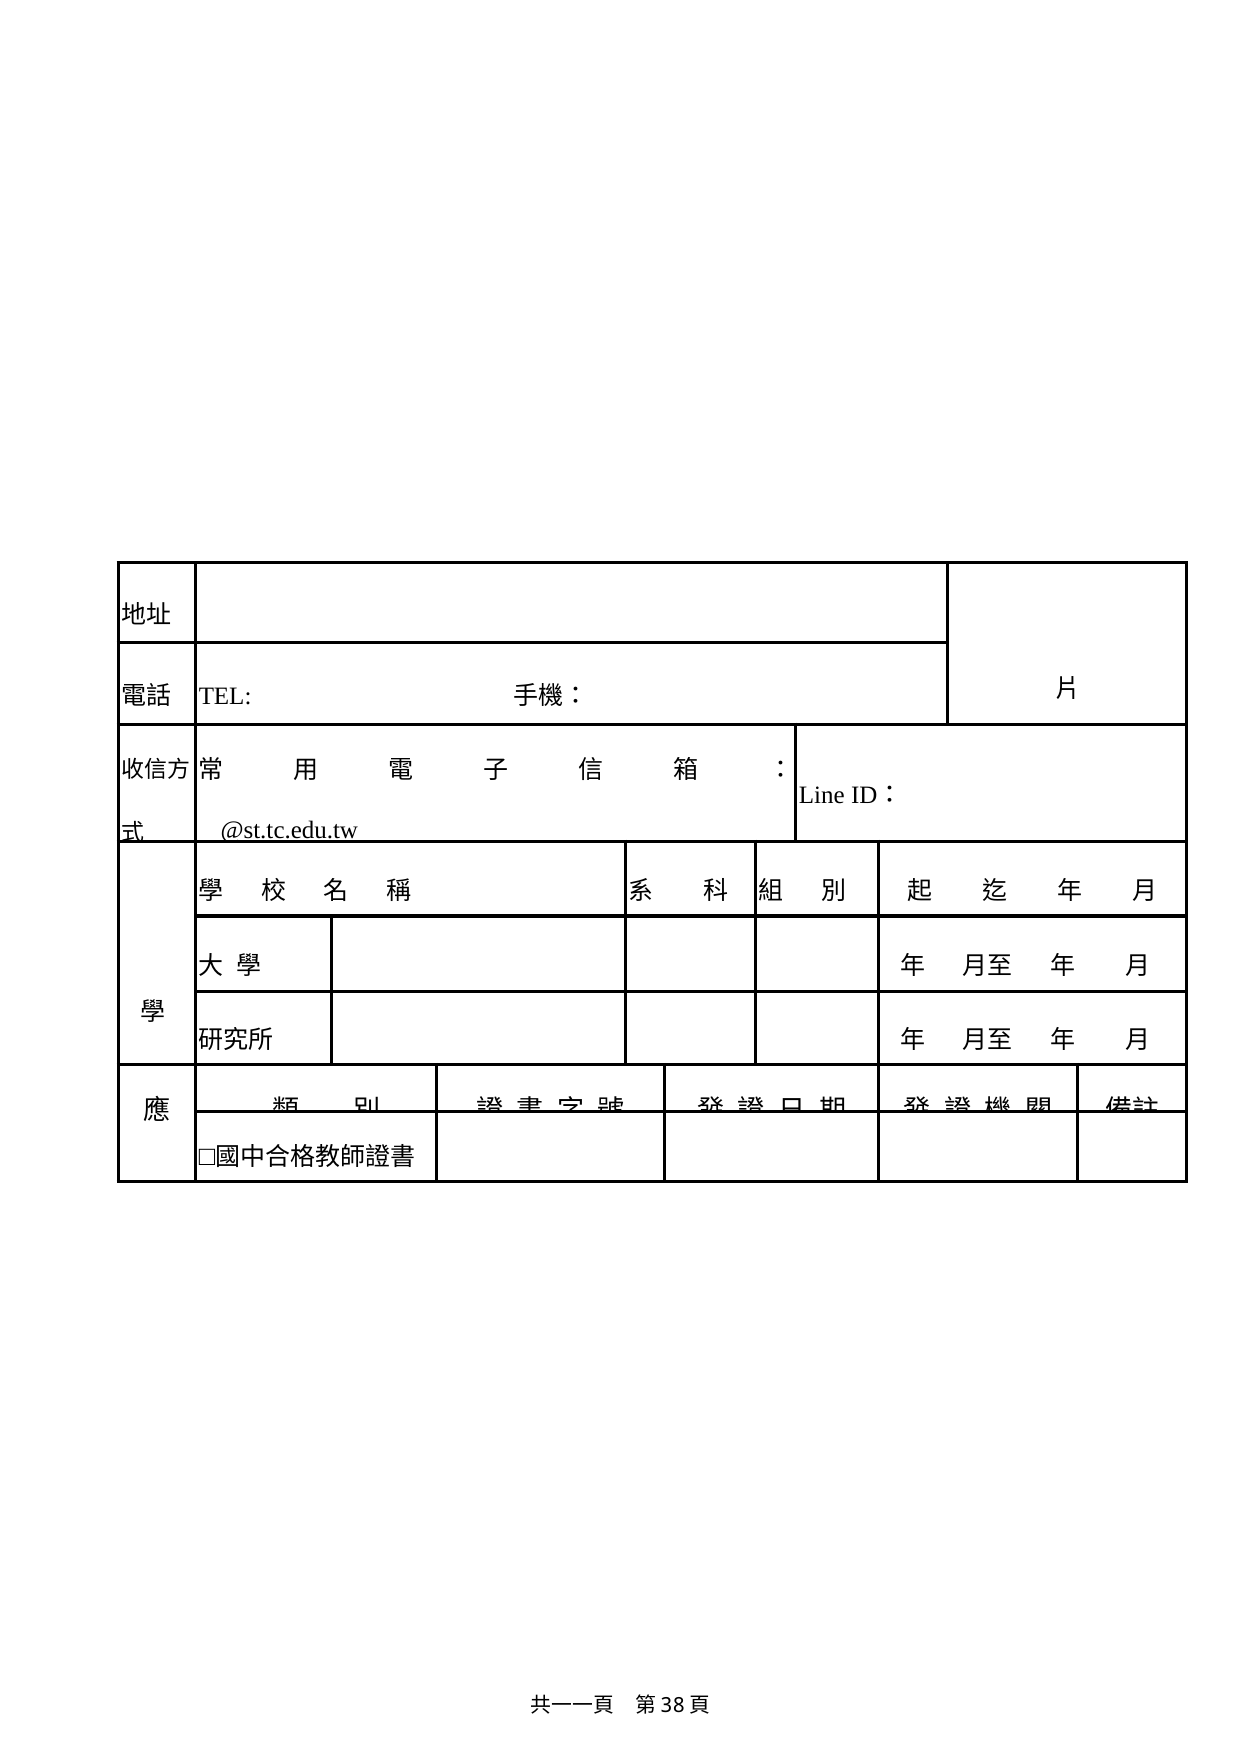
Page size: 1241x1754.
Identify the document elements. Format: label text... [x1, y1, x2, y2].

table_cell □國中合格教師證書 [197, 1113, 435, 1180]
table_cell [627, 918, 754, 989]
table_cell [627, 993, 754, 1063]
table_cell [757, 993, 877, 1063]
table_cell 組 別 [757, 843, 877, 914]
table_cell [438, 1113, 625, 1180]
table_cell 發 證 日 期 [666, 1066, 877, 1110]
table_cell 常用電子信箱： @st.tc.edu.tw @gmail.com [197, 726, 794, 839]
table_cell 證 書 字 號 [438, 1066, 663, 1110]
table_cell 收信方式 [120, 726, 194, 839]
table_cell [333, 993, 624, 1063]
table_cell [1079, 1113, 1185, 1180]
table_cell [625, 1113, 663, 1180]
table_cell 學 校 名 稱 [197, 843, 624, 914]
table_cell [757, 918, 877, 989]
table_cell [197, 564, 946, 641]
table_cell 年 月至 年 月 [880, 918, 1185, 989]
table_cell 備註 [1079, 1066, 1185, 1110]
table_cell Line ID： [797, 726, 1185, 839]
table_cell 學 歷 [120, 843, 194, 1063]
table_cell 大 學 [197, 918, 330, 989]
table_cell 研究所 [197, 993, 330, 1063]
table_cell 地址 [120, 564, 194, 641]
table_cell [880, 1113, 1076, 1180]
table_cell 類 別 [197, 1066, 435, 1110]
table_cell [666, 1113, 877, 1180]
table_cell 應 繳 驗 證 件 [120, 1066, 194, 1180]
table_cell 年 月至 年 月 [880, 993, 1185, 1063]
table_cell [333, 918, 624, 989]
table_cell 系 科 [627, 843, 754, 914]
table_cell 起 迄 年 月 [880, 843, 1185, 914]
table_cell TEL: 手機： [197, 644, 946, 723]
table_cell 電話 [120, 644, 194, 723]
table_header 片 [949, 564, 1185, 723]
table_cell 發 證 機 關 [880, 1066, 1076, 1110]
